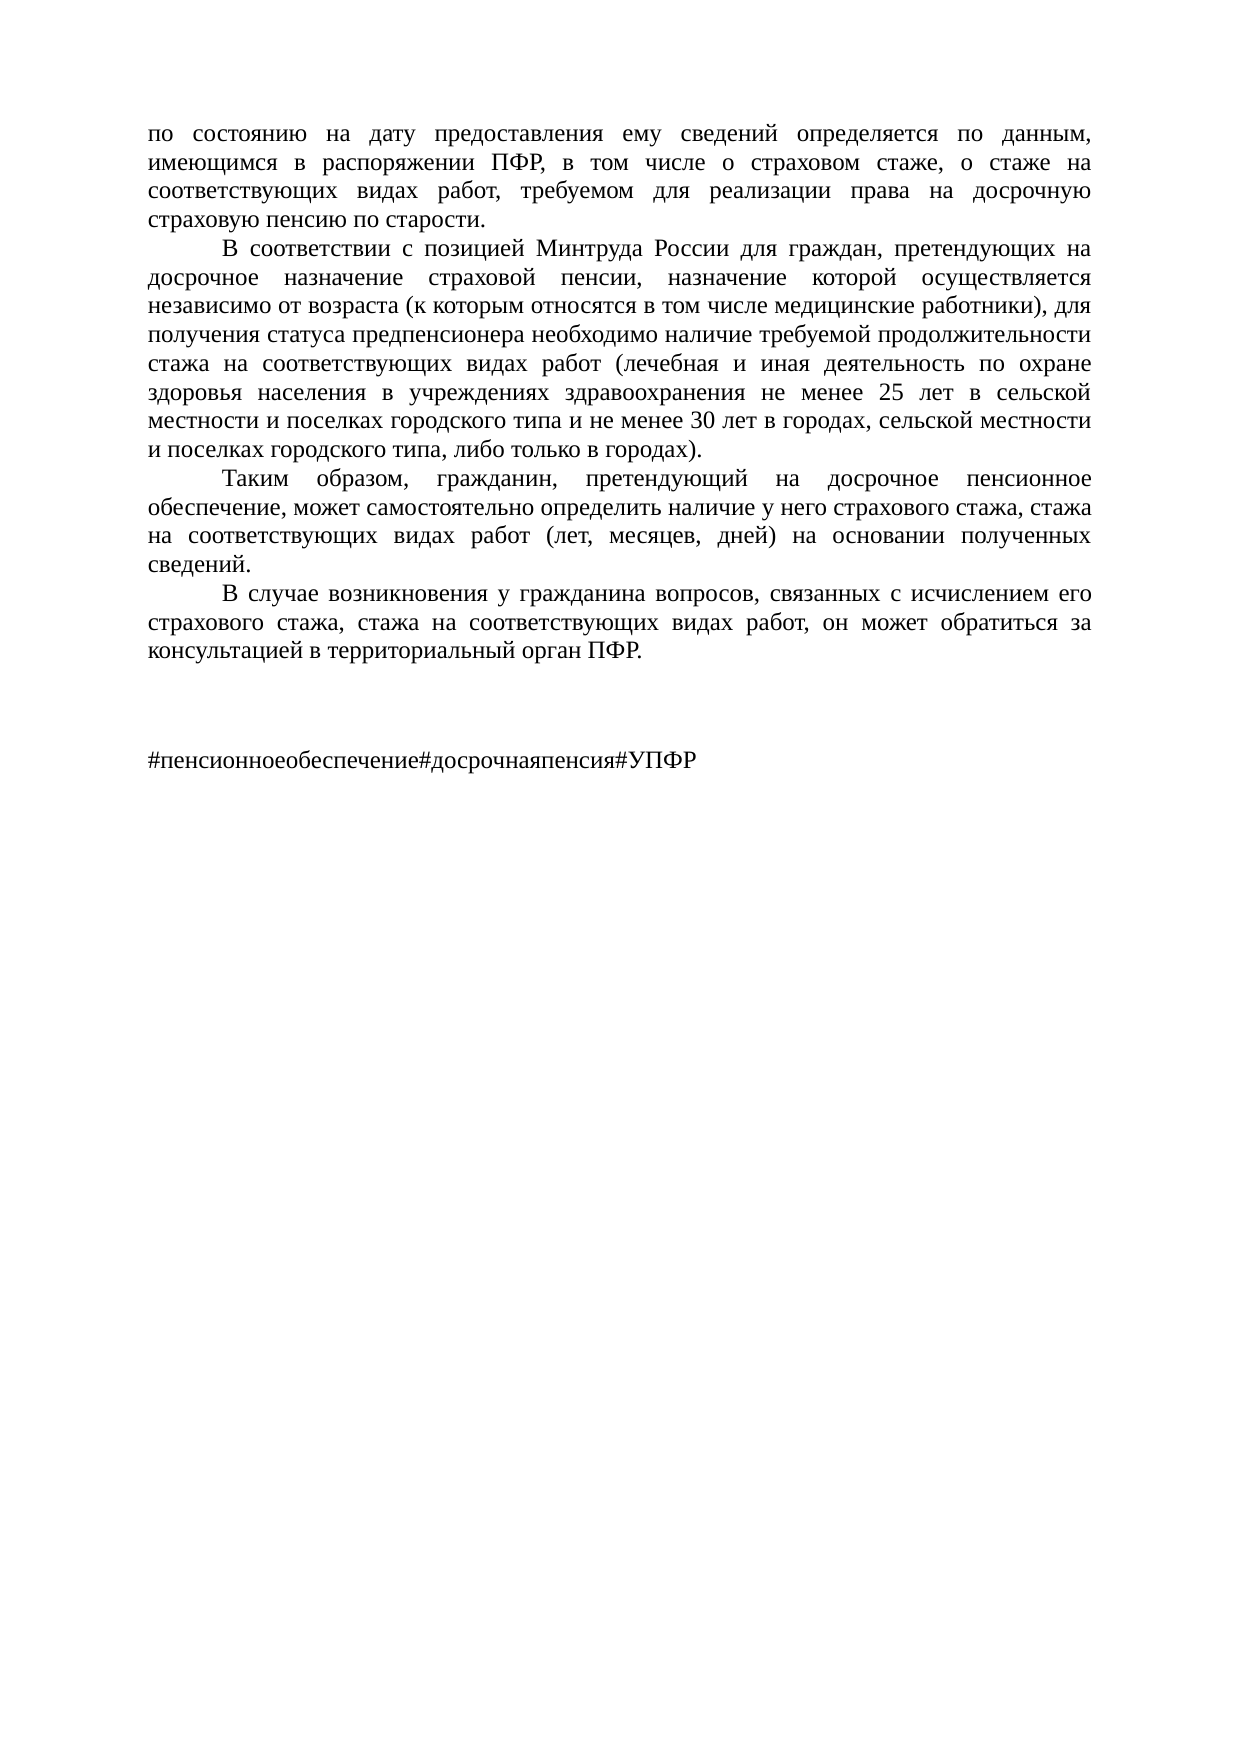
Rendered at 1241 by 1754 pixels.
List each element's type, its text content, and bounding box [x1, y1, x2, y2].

text по состоянию на дату предоставления ему сведений определяется по данным, имеющимся в распоряжении ПФР, в том числе о страховом стаже, о стаже на соответствующих видах работ, требуемом для реализации права на досрочную страховую пенсию по старости. [148, 118, 1092, 233]
text #пенсионноеобеспечение#досрочнаяпенсия#УПФР [148, 745, 1092, 774]
text Таким образом, гражданин, претендующий на досрочное пенсионное обеспечение, может самостоятельно определить наличие у него страхового стажа, стажа на соответствующих видах работ (лет, месяцев, дней) на основании полученных сведений. [148, 463, 1092, 578]
text В соответствии с позицией Минтруда России для граждан, претендующих на досрочное назначение страховой пенсии, назначение которой осуществляется независимо от возраста (к которым относятся в том числе медицинские работники), для получения статуса предпенсионера необходимо наличие требуемой продолжительности стажа на соответствующих видах работ (лечебная и иная деятельность по охране здоровья населения в учреждениях здравоохранения не менее 25 лет в сельской местности и поселках городского типа и не менее 30 лет в городах, сельской местности и поселках городского типа, либо только в городах). [148, 233, 1092, 463]
text В случае возникновения у гражданина вопросов, связанных с исчислением его страхового стажа, стажа на соответствующих видах работ, он может обратиться за консультацией в территориальный орган ПФР. [148, 578, 1092, 664]
